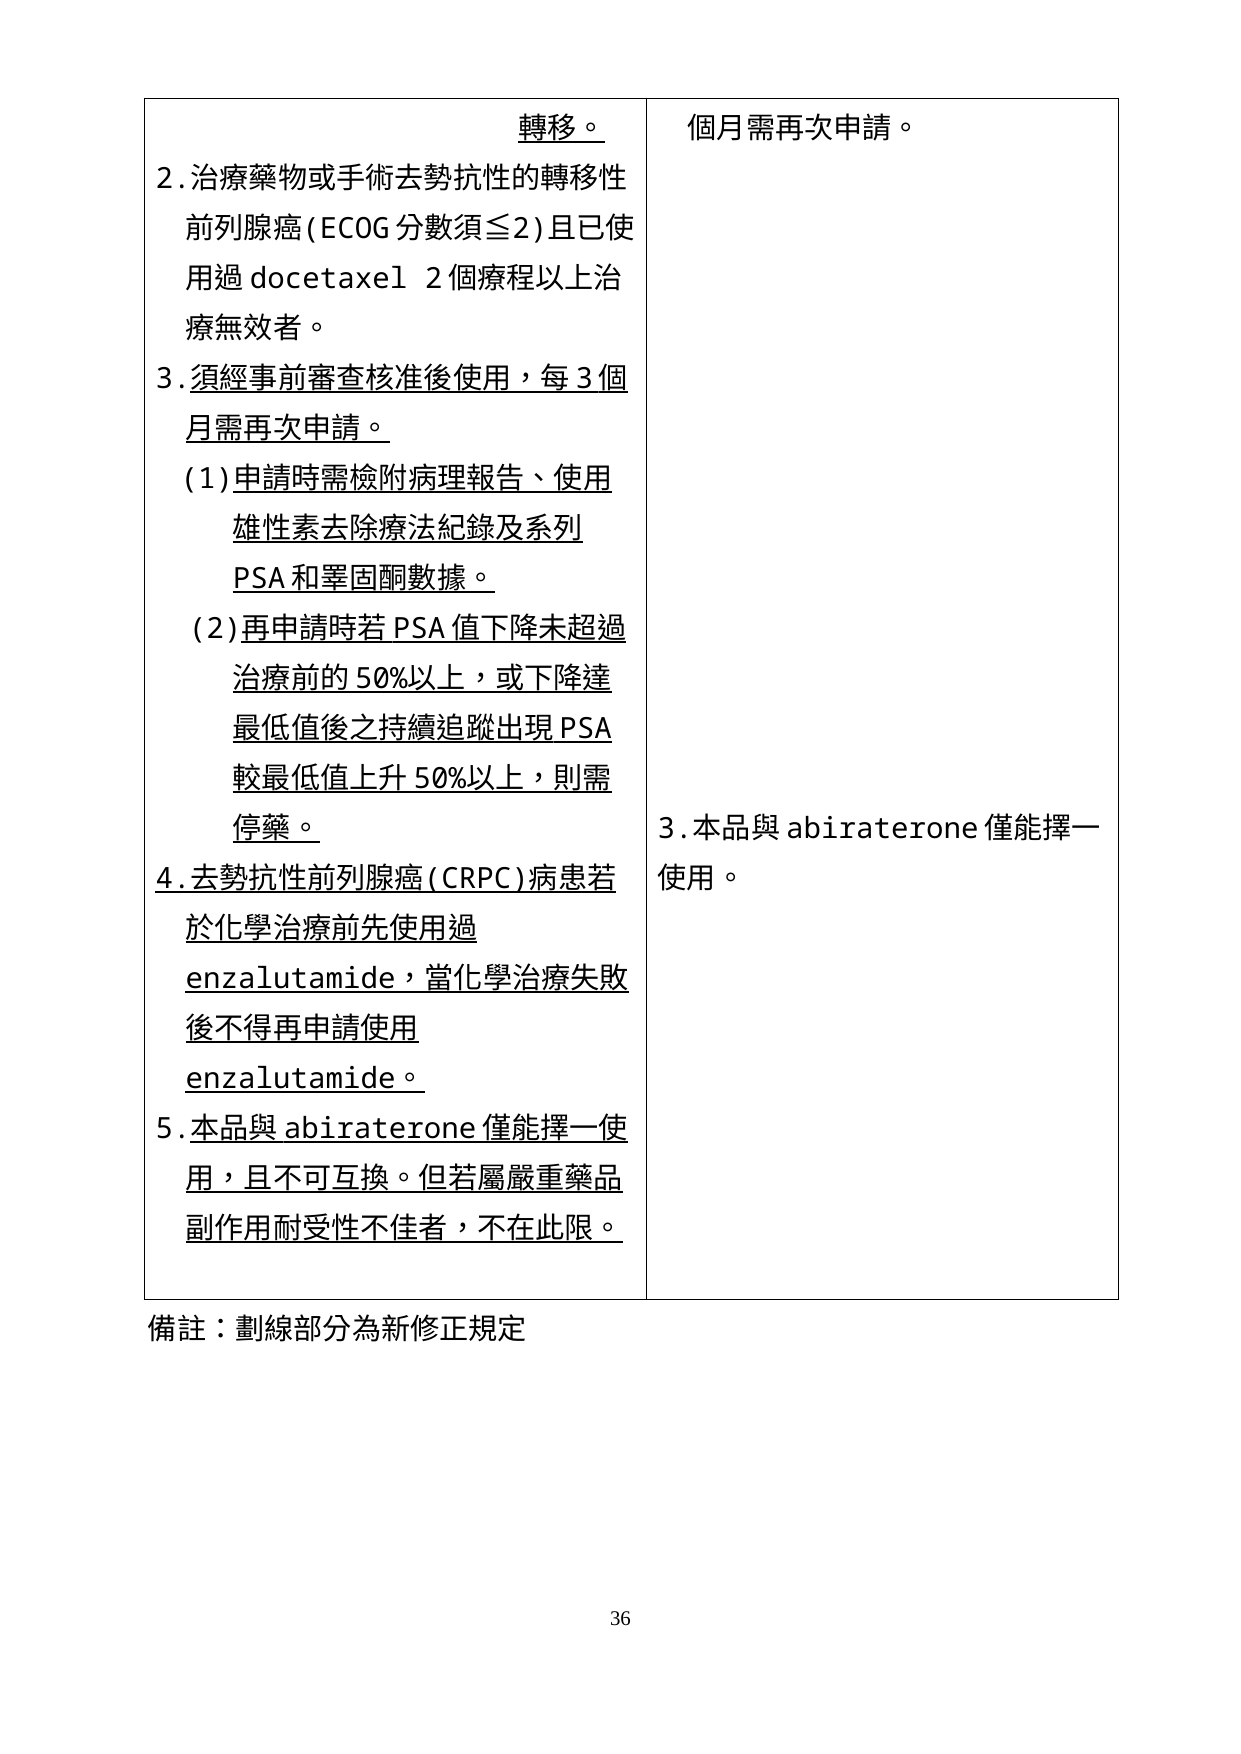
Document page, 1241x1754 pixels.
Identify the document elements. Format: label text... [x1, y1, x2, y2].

table_cell 個月需再次申請。 3.本品與abiraterone僅能擇一使用。 [647, 99, 1118, 1298]
table_cell 轉移。 2.治療藥物或手術去勢抗性的轉移性前列腺癌(ECOG分數須≦2)且已使用過docetaxel 2個療程以上治療無效者。 3.須經事前審查核准後使用，每3個月需再次申請。 (1)申請時需檢附病理報告、使用雄性素去除療法紀錄及系列PSA和睪固酮數據。 (2)再申請時若PSA值下降未超過治療前的50%以上，或下降達最低值後之持續追蹤出現PSA較最低值上升50%以上，則需停藥。 4.去勢抗性前列腺癌(CRPC)病患若於化學治療前先使用過enzalutamide，當化學治療失敗後不得再申請使用enzalutamide。 5.本品與abiraterone僅能擇一使用，且不可互換。但若屬嚴重藥品副作用耐受性不佳者，不在此限。 [145, 99, 646, 1298]
text 備註：劃線部分為新修正規定 [148, 1300, 1092, 1349]
